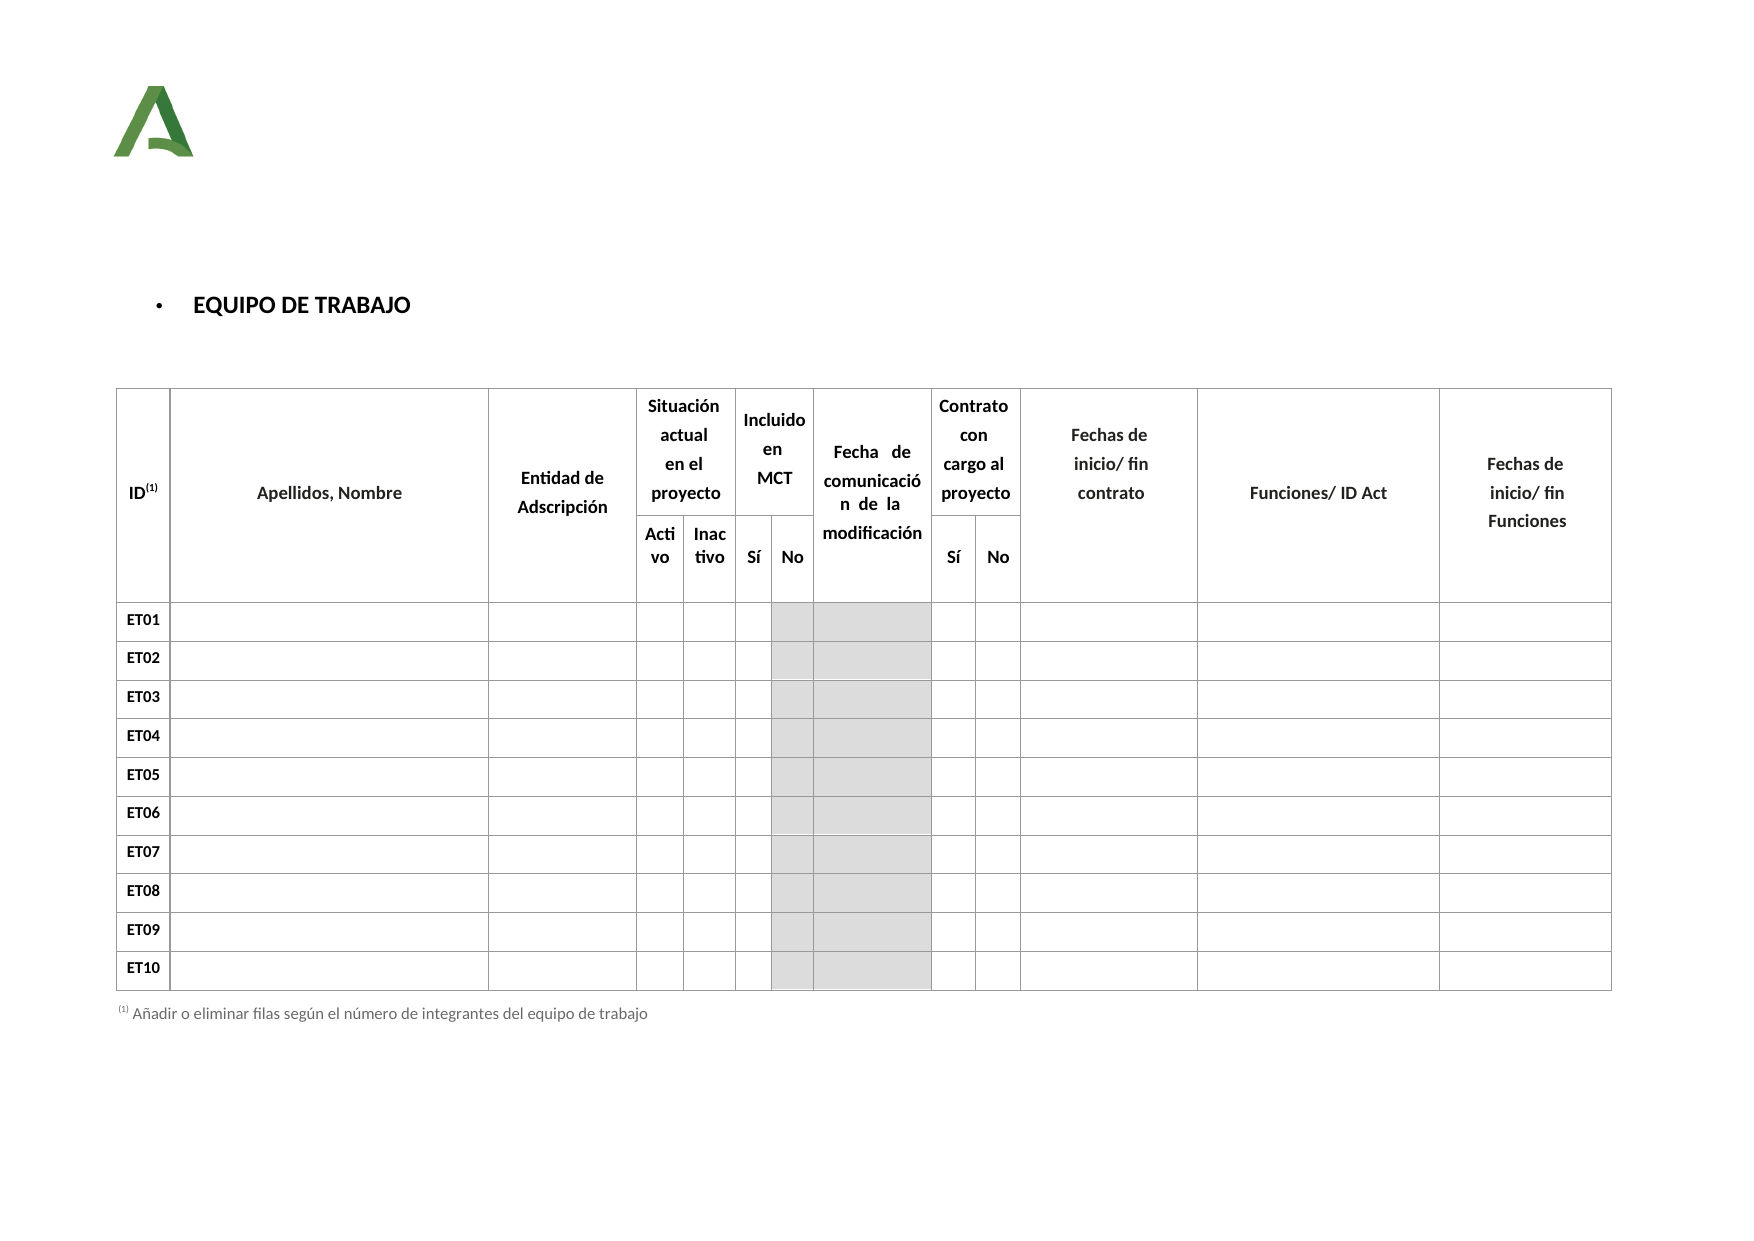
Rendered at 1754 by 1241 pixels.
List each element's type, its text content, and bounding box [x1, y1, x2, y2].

table_cell [772, 836, 813, 873]
table_cell [637, 874, 683, 912]
table_cell [736, 603, 771, 641]
table_cell [1440, 797, 1611, 834]
table_cell [1021, 642, 1197, 679]
table_cell Sí [932, 516, 975, 602]
table_cell [1021, 603, 1197, 641]
table_cell [684, 603, 735, 641]
table_cell ET04 [117, 719, 169, 757]
table_cell [684, 758, 735, 796]
table_cell [171, 681, 488, 718]
table_header ID(1) [117, 389, 169, 602]
table_cell [684, 797, 735, 834]
table_cell ET08 [117, 874, 169, 912]
table_cell [976, 719, 1020, 757]
table_cell [1440, 603, 1611, 641]
table_cell [489, 758, 636, 796]
table_cell [814, 681, 931, 718]
table_cell [637, 758, 683, 796]
table_cell [489, 797, 636, 834]
table_cell [1440, 874, 1611, 912]
table_cell [489, 642, 636, 679]
table_cell [1440, 836, 1611, 873]
table_cell [684, 913, 735, 951]
table_cell [1198, 758, 1439, 796]
table_cell [489, 681, 636, 718]
table_cell [976, 603, 1020, 641]
table_cell [171, 758, 488, 796]
table_cell [1198, 681, 1439, 718]
table_cell [637, 836, 683, 873]
table_header Fechas de inicio/ fin Funciones [1440, 389, 1611, 602]
table_cell [814, 642, 931, 679]
table_cell ET03 [117, 681, 169, 718]
table_cell [772, 681, 813, 718]
table_cell [489, 603, 636, 641]
table_cell ET06 [117, 797, 169, 834]
table_cell [637, 952, 683, 989]
table_cell [1440, 913, 1611, 951]
table_cell [976, 797, 1020, 834]
table_cell [1198, 642, 1439, 679]
table_cell [489, 836, 636, 873]
table_cell [1198, 874, 1439, 912]
text (1) Añadir o eliminar filas según el número de integrantes del equipo de trabajo [118, 1003, 1618, 1023]
table_cell [1021, 758, 1197, 796]
table_cell [1198, 719, 1439, 757]
table_cell [489, 874, 636, 912]
table_header Apellidos, Nombre [171, 389, 488, 602]
table_cell [684, 836, 735, 873]
table_cell [736, 874, 771, 912]
table_cell ET09 [117, 913, 169, 951]
table_cell [1198, 836, 1439, 873]
table_cell [736, 797, 771, 834]
table_cell [814, 836, 931, 873]
table_header Situación actual en el proyecto [637, 389, 735, 515]
table_cell [932, 681, 975, 718]
table_cell [772, 913, 813, 951]
table_cell [772, 758, 813, 796]
table_cell [932, 874, 975, 912]
table_cell [772, 719, 813, 757]
table_header Fecha de comunicación de la modificación [814, 389, 931, 602]
table_cell [684, 874, 735, 912]
table_cell [1198, 913, 1439, 951]
table_header Funciones/ ID Act [1198, 389, 1439, 602]
table_cell [932, 952, 975, 989]
table_cell [684, 719, 735, 757]
table_cell [976, 681, 1020, 718]
table_header Incluido en MCT [736, 389, 813, 515]
table_cell [976, 913, 1020, 951]
table_cell [171, 642, 488, 679]
table_cell ET10 [117, 952, 169, 989]
table_cell [1021, 913, 1197, 951]
table_cell [814, 952, 931, 989]
table_cell [171, 874, 488, 912]
table_cell [637, 719, 683, 757]
table_cell [736, 642, 771, 679]
table_cell [932, 913, 975, 951]
table_cell [171, 952, 488, 989]
table_cell [1440, 681, 1611, 718]
table_cell [637, 603, 683, 641]
table_cell ET05 [117, 758, 169, 796]
table_cell [772, 874, 813, 912]
table_cell [772, 603, 813, 641]
table_cell No [772, 516, 813, 602]
table_cell [736, 681, 771, 718]
table_cell [637, 681, 683, 718]
table_cell [171, 719, 488, 757]
table_cell [489, 952, 636, 989]
table_cell Sí [736, 516, 771, 602]
table_cell [976, 758, 1020, 796]
table_cell [736, 836, 771, 873]
table_header Entidad de Adscripción [489, 389, 636, 602]
table_cell [489, 719, 636, 757]
table_cell [976, 836, 1020, 873]
table_cell Inactivo [684, 516, 735, 602]
table_cell [1198, 603, 1439, 641]
table_cell ET02 [117, 642, 169, 679]
table_cell Activo [637, 516, 683, 602]
table_cell [772, 797, 813, 834]
table_cell [637, 642, 683, 679]
table_cell [1198, 797, 1439, 834]
table_cell [932, 836, 975, 873]
table_cell [1198, 952, 1439, 989]
table_cell [814, 874, 931, 912]
table_cell [772, 952, 813, 989]
table_cell [932, 642, 975, 679]
table_cell No [976, 516, 1020, 602]
picture [109, 81, 198, 161]
table_cell [814, 603, 931, 641]
table_cell [489, 913, 636, 951]
table_cell [1440, 719, 1611, 757]
table_cell ET07 [117, 836, 169, 873]
table_cell [736, 913, 771, 951]
table_cell [684, 642, 735, 679]
table_cell [736, 952, 771, 989]
table_cell [684, 681, 735, 718]
table_cell [637, 797, 683, 834]
table_cell [814, 797, 931, 834]
table_cell [932, 797, 975, 834]
table_cell [1021, 719, 1197, 757]
table_cell [814, 758, 931, 796]
table_cell [1021, 952, 1197, 989]
table_cell [1021, 797, 1197, 834]
table_cell [171, 836, 488, 873]
table_cell [684, 952, 735, 989]
table_cell [736, 719, 771, 757]
table_cell [736, 758, 771, 796]
table_cell [1440, 952, 1611, 989]
table_cell [637, 913, 683, 951]
table_cell [171, 797, 488, 834]
table_cell [932, 603, 975, 641]
list EQUIPO DE TRABAJO [156, 289, 1618, 320]
table_cell ET01 [117, 603, 169, 641]
table_cell [1021, 874, 1197, 912]
table_cell [814, 913, 931, 951]
table_cell [772, 642, 813, 679]
table_cell [932, 758, 975, 796]
table_cell [1021, 836, 1197, 873]
table_cell [976, 874, 1020, 912]
table_cell [1440, 642, 1611, 679]
table_cell [1021, 681, 1197, 718]
table_header Fechas de inicio/ fin contrato [1021, 389, 1197, 602]
table_cell [814, 719, 931, 757]
table_header Contrato con cargo al proyecto [932, 389, 1020, 515]
table_cell [976, 642, 1020, 679]
table_cell [171, 913, 488, 951]
table_cell [932, 719, 975, 757]
table_cell [171, 603, 488, 641]
table_cell [1440, 758, 1611, 796]
table_cell [976, 952, 1020, 989]
